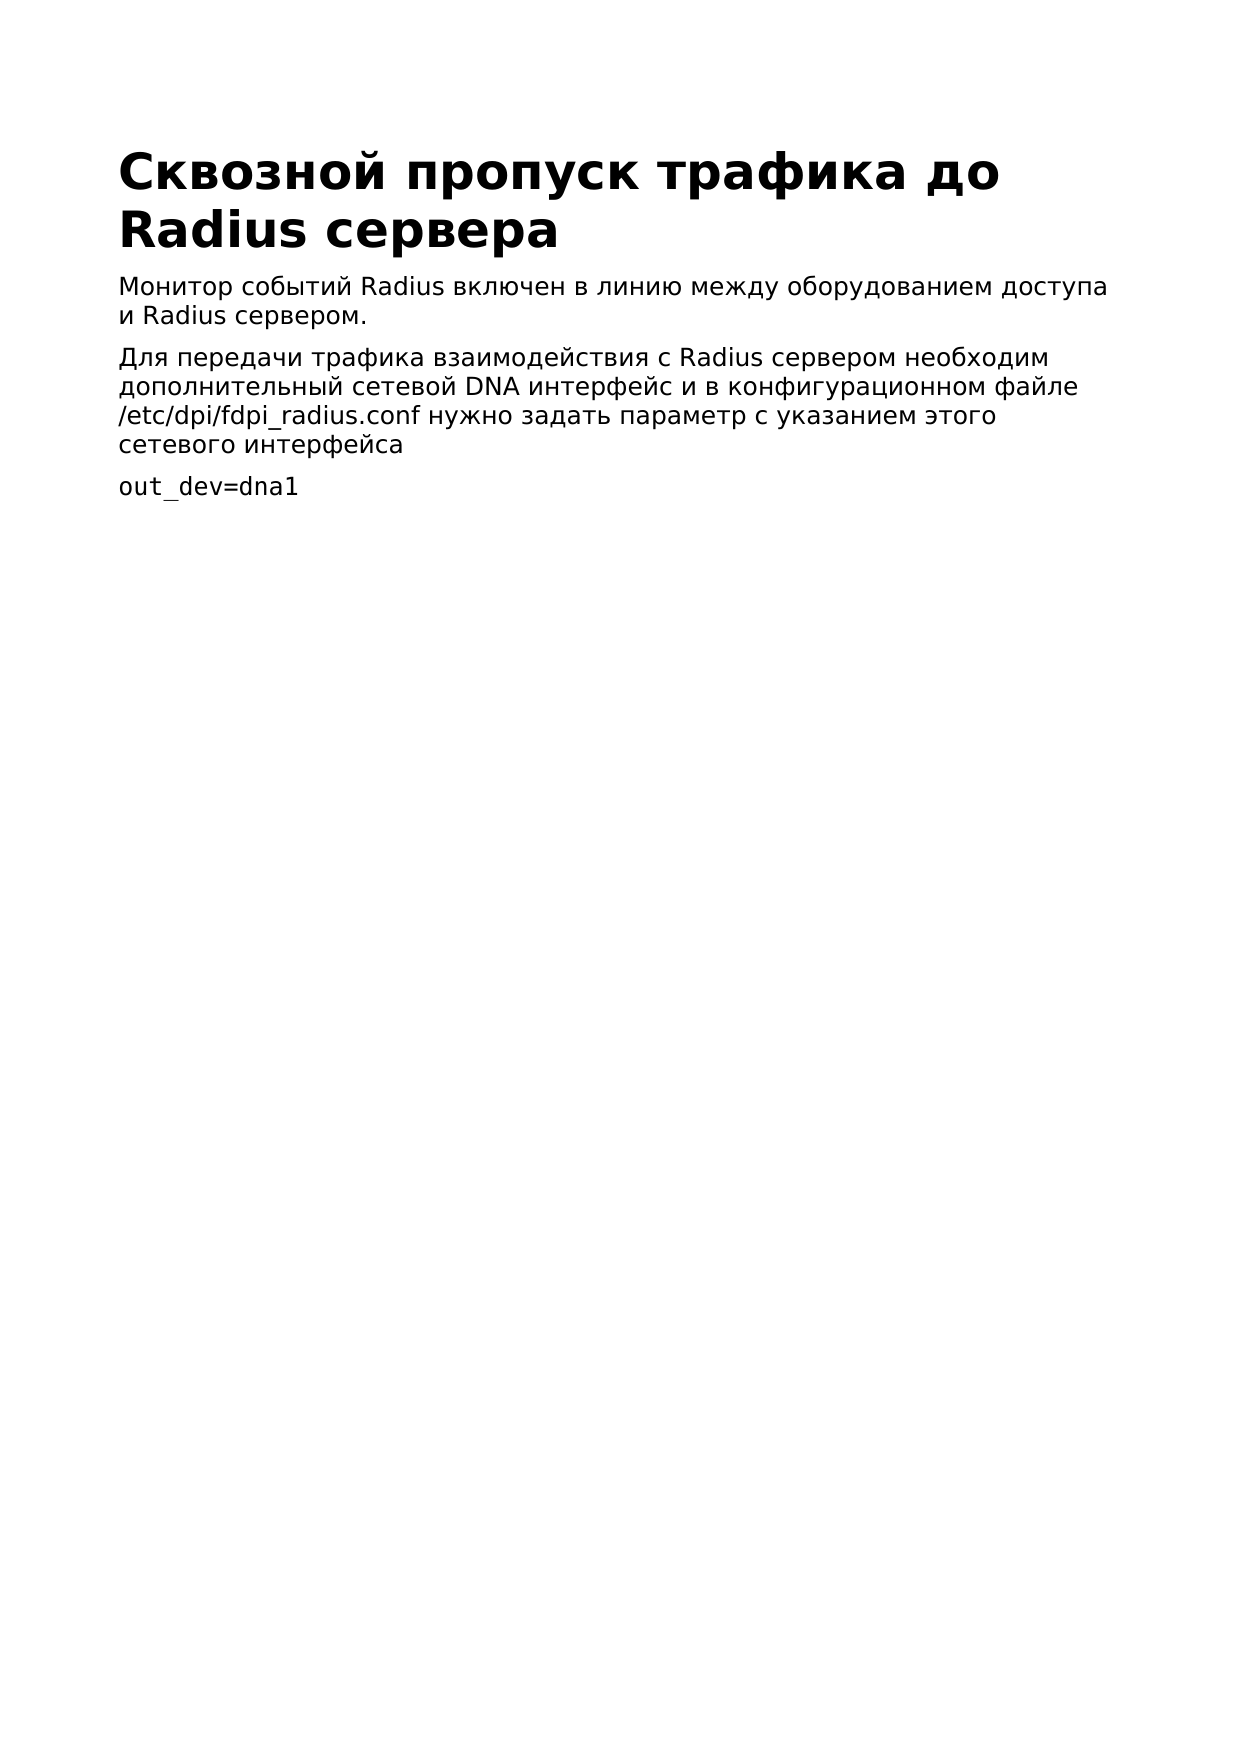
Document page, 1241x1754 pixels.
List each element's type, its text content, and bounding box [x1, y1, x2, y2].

text out_dev=dna1 [118, 472, 1122, 501]
text Монитор событий Radius включен в линию между оборудованием доступа и Radius сервером. [118, 272, 1122, 330]
text Для передачи трафика взаимодействия с Radius сервером необходим дополнительный сетевой DNA интерфейс и в конфигурационном файле /etc/dpi/fdpi_radius.conf нужно задать параметр с указанием этого сетевого интерфейса [118, 343, 1122, 459]
subtitle Сквозной пропуск трафика до Radius сервера [118, 143, 1122, 259]
